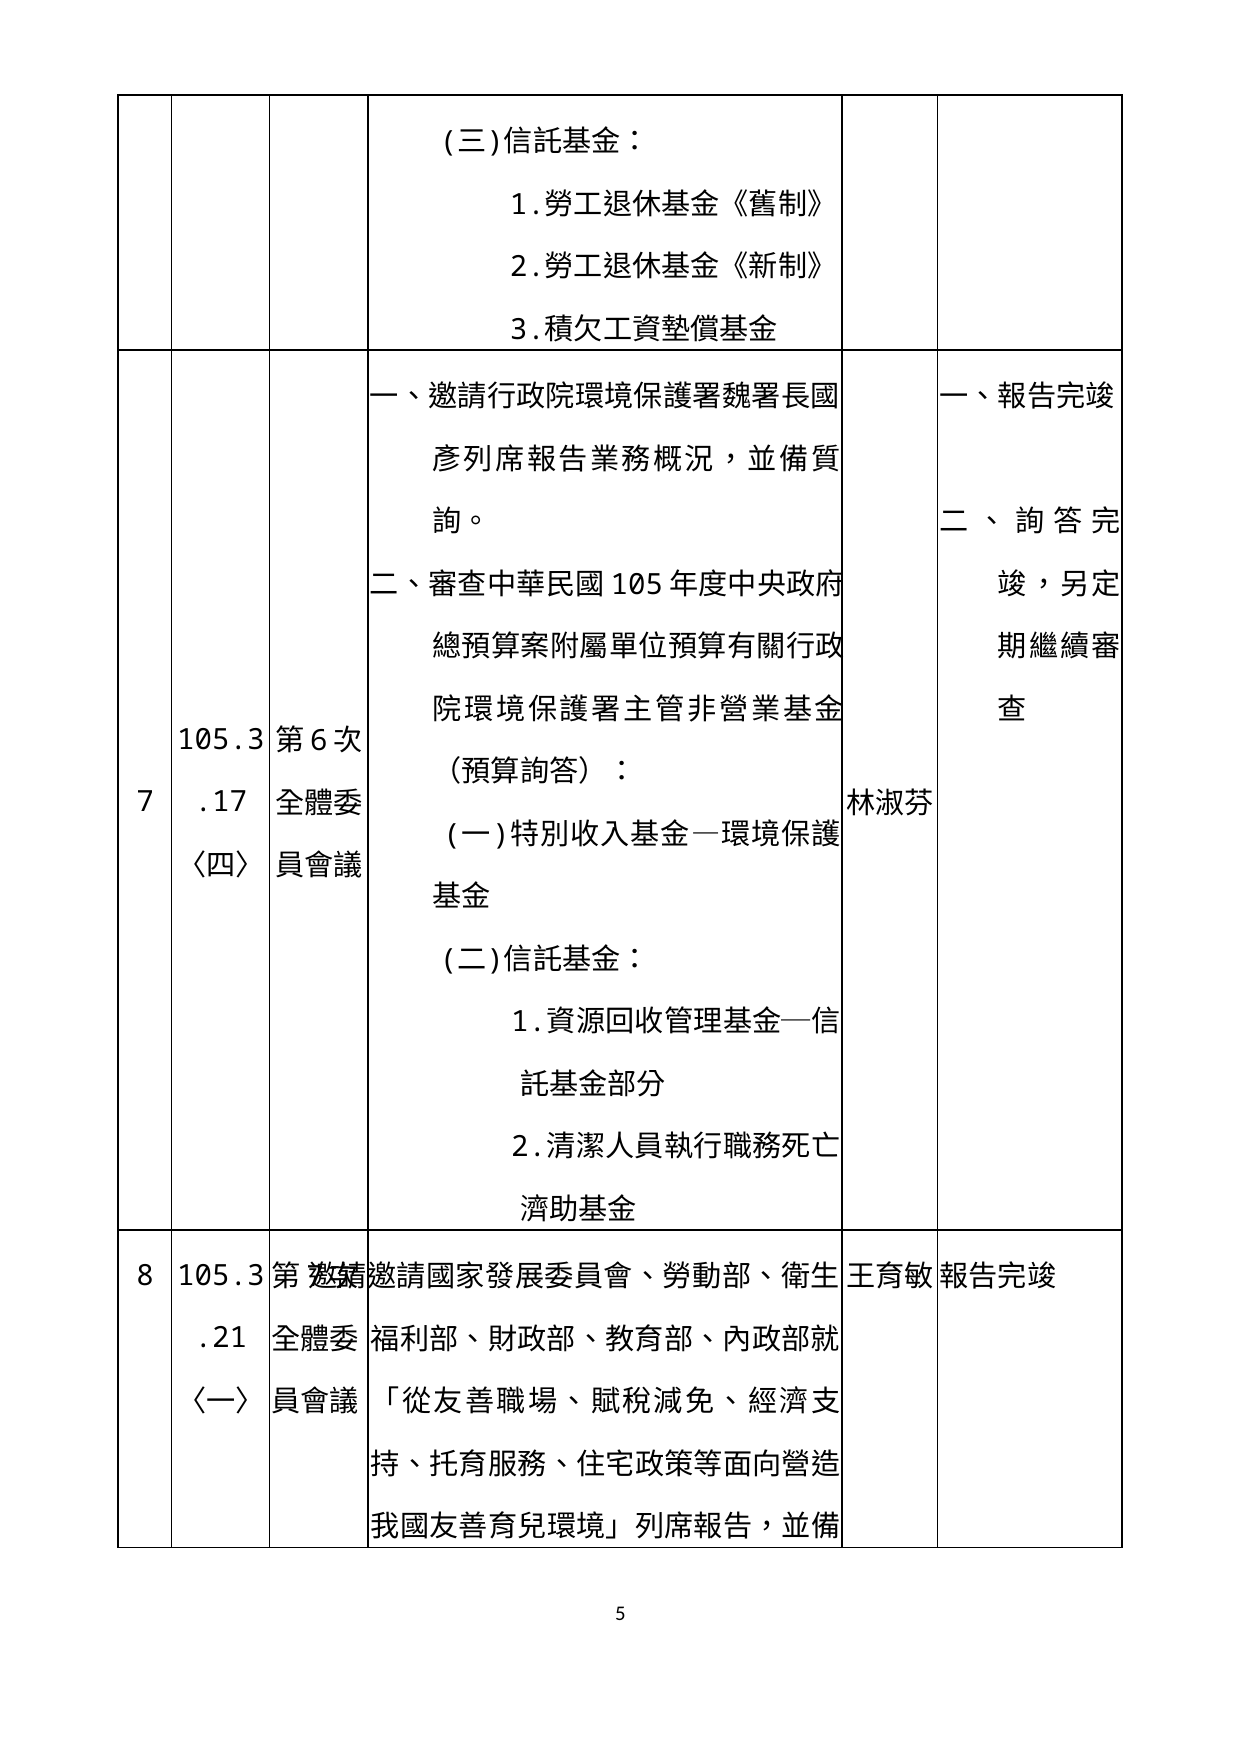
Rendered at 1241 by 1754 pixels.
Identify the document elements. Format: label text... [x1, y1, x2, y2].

table_cell 105.3.17 〈四〉 [172, 351, 269, 1229]
table_cell 7 [119, 351, 171, 1229]
table_cell 一、邀請行政院環境保護署魏署長國彥列席報告業務概況，並備質詢。 二、審查中華民國105年度中央政府總預算案附屬單位預算有關行政院環境保護署主管非營業基金（預算詢答）： (一)特別收入基金—環境保護基金 (二)信託基金： 1.資源回收管理基金─信託基金部分 2.清潔人員執行職務死亡濟助基金 [369, 351, 841, 1229]
table_cell 105.3.21 〈一〉 [172, 1231, 269, 1546]
table_cell 8 [119, 1231, 171, 1546]
table_cell 王育敏 [843, 1231, 937, 1546]
table_cell [270, 96, 367, 349]
table_cell [938, 96, 1121, 349]
table_cell 林淑芬 [843, 351, 937, 1229]
table_cell [843, 96, 937, 349]
table_cell [172, 96, 269, 349]
table_cell 邀請邀請國家發展委員會、勞動部、衛生福利部、財政部、教育部、內政部就「從友善職場、賦稅減免、經濟支持、托育服務、住宅政策等面向營造我國友善育兒環境」列席報告，並備質詢。 [369, 1231, 841, 1546]
table_cell 第7次全體委員會議 [270, 1231, 367, 1546]
table_cell 一、報告完竣 二、詢答完竣，另定期繼續審查 [938, 351, 1121, 1229]
table_cell [119, 96, 171, 349]
table_cell 第6次全體委員會議 [270, 351, 367, 1229]
table_cell 報告完竣 [938, 1231, 1121, 1546]
table_cell (三)信託基金： 1.勞工退休基金《舊制》 2.勞工退休基金《新制》 3.積欠工資墊償基金 [369, 96, 841, 349]
